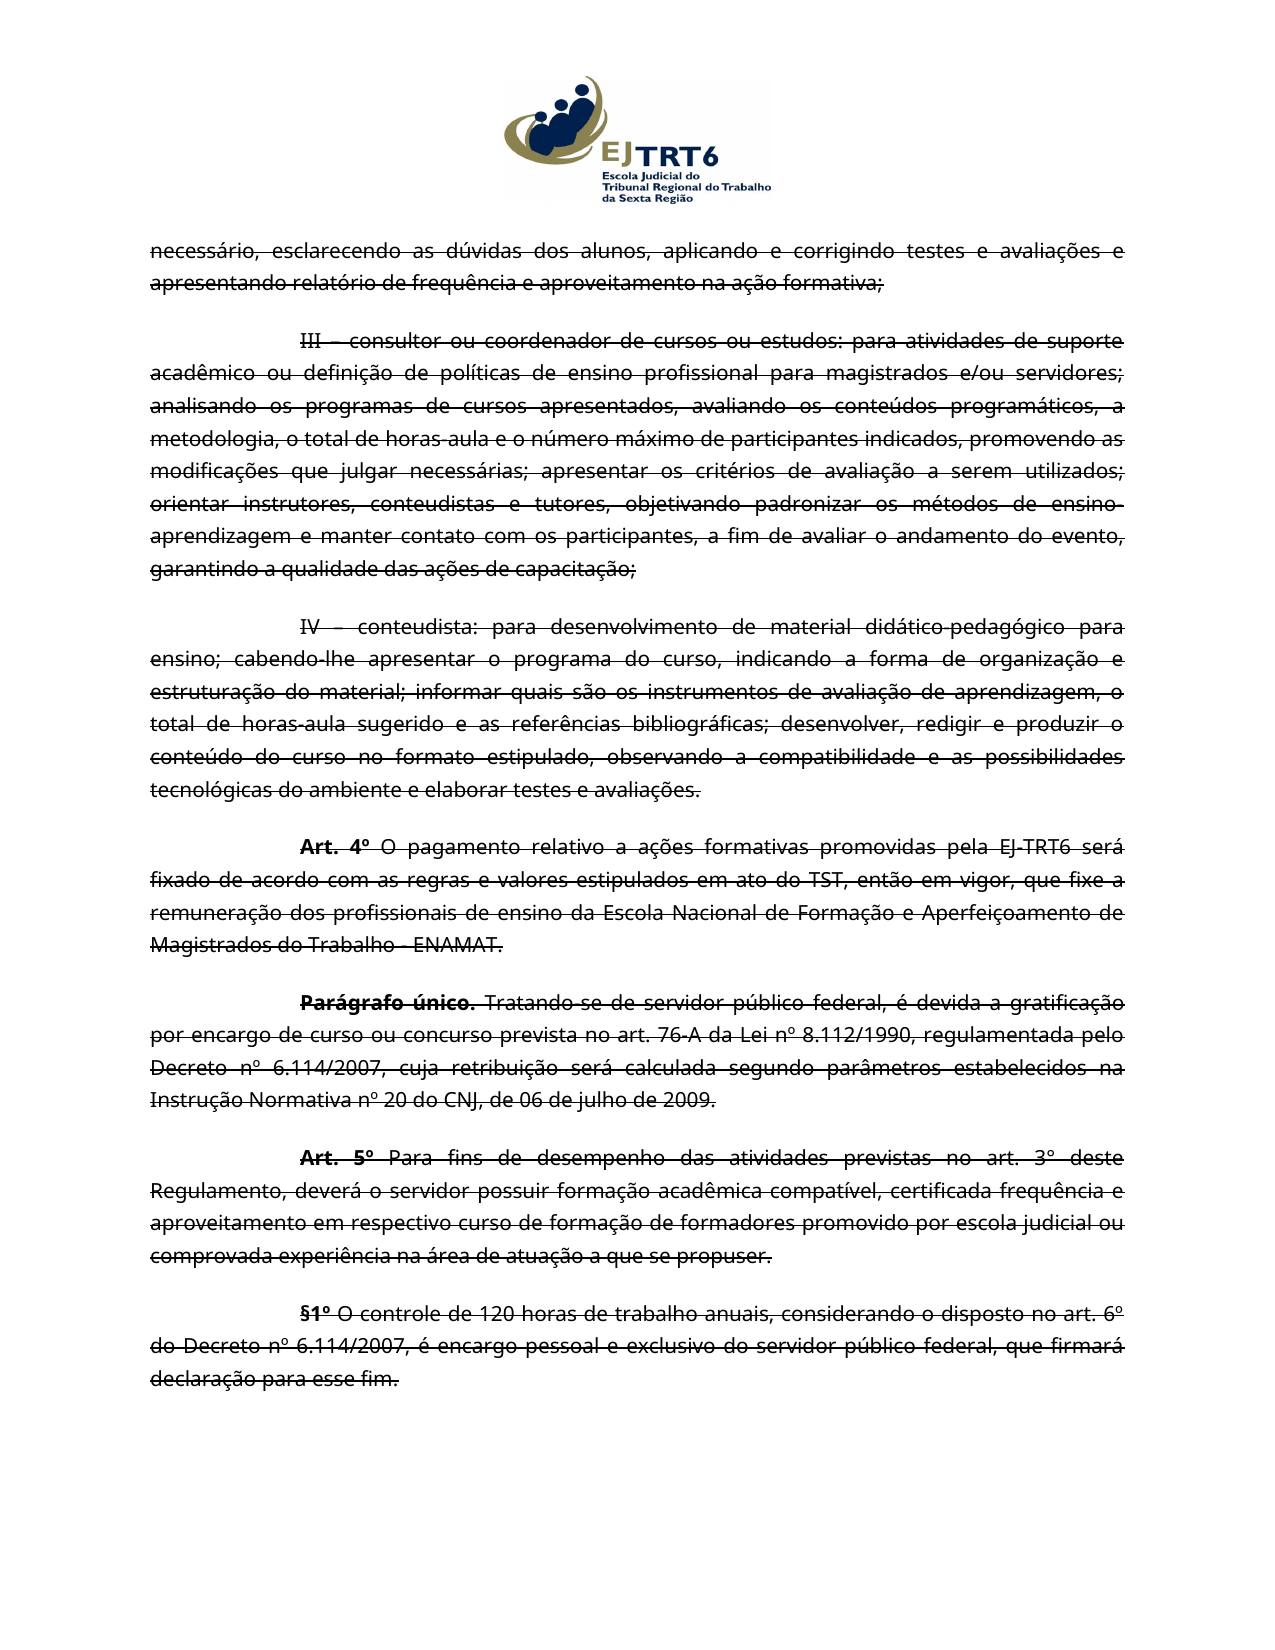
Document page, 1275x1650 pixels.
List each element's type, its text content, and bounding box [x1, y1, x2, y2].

text Art. 4º O pagamento relativo a ações formativas promovidas pela EJ-TRT6 será fixado de acordo com as regras e valores estipulados em ato do TST, então em vigor, que fixe a remuneração dos profissionais de ensino da Escola Nacional de Formação e Aperfeiçoamento de Magistrados do Trabalho - ENAMAT. [150, 832, 1125, 881]
text III – consultor ou coordenador de cursos ou estudos: para atividades de suporte acadêmico ou definição de políticas de ensino profissional para magistrados e/ou servidores; analisando os programas de cursos apresentados, avaliando os conteúdos programáticos, a metodologia, o total de horas-aula e o número máximo de participantes indicados, promovendo as modificações que julgar necessárias; apresentar os critérios de avaliação a serem utilizados; orientar instrutores, conteudistas e tutores, objetivando padronizar os métodos de ensino-aprendizagem e manter contato com os participantes, a fim de avaliar o andamento do evento, garantindo a qualidade das ações de capacitação; [150, 441, 1125, 473]
text Art. 5º Para fins de desempenho das atividades previstas no art. 3° deste Regulamento, deverá o servidor possuir formação acadêmica compatível, certificada frequência e aproveitamento em respectivo curso de formação de formadores promovido por escola judicial ou comprovada experiência na área de atuação a que se propuser. [150, 1143, 1125, 1192]
text Parágrafo único. Tratando-se de servidor público federal, é devida a gratificação por encargo de curso ou concurso prevista no art. 76-A da Lei nº 8.112/1990, regulamentada pelo Decreto nº 6.114/2007, cuja retribuição será calculada segundo parâmetros estabelecidos na Instrução Normativa nº 20 do CNJ, de 06 de julho de 2009. [150, 988, 1125, 1037]
text III – consultor ou coordenador de cursos ou estudos: para atividades de suporte acadêmico ou definição de políticas de ensino profissional para magistrados e/ou servidores; analisando os programas de cursos apresentados, avaliando os conteúdos programáticos, a metodologia, o total de horas-aula e o número máximo de participantes indicados, promovendo as modificações que julgar necessárias; apresentar os critérios de avaliação a serem utilizados; orientar instrutores, conteudistas e tutores, objetivando padronizar os métodos de ensino-aprendizagem e manter contato com os participantes, a fim de avaliar o andamento do evento, garantindo a qualidade das ações de capacitação; [150, 474, 1125, 538]
text Art. 5º Para fins de desempenho das atividades previstas no art. 3° deste Regulamento, deverá o servidor possuir formação acadêmica compatível, certificada frequência e aproveitamento em respectivo curso de formação de formadores promovido por escola judicial ou comprovada experiência na área de atuação a que se propuser. [150, 1193, 1125, 1225]
text Parágrafo único. Tratando-se de servidor público federal, é devida a gratificação por encargo de curso ou concurso prevista no art. 76-A da Lei nº 8.112/1990, regulamentada pelo Decreto nº 6.114/2007, cuja retribuição será calculada segundo parâmetros estabelecidos na Instrução Normativa nº 20 do CNJ, de 06 de julho de 2009. [150, 1071, 1125, 1114]
text III – consultor ou coordenador de cursos ou estudos: para atividades de suporte acadêmico ou definição de políticas de ensino profissional para magistrados e/ou servidores; analisando os programas de cursos apresentados, avaliando os conteúdos programáticos, a metodologia, o total de horas-aula e o número máximo de participantes indicados, promovendo as modificações que julgar necessárias; apresentar os critérios de avaliação a serem utilizados; orientar instrutores, conteudistas e tutores, objetivando padronizar os métodos de ensino-aprendizagem e manter contato com os participantes, a fim de avaliar o andamento do evento, garantindo a qualidade das ações de capacitação; [150, 539, 1125, 583]
text Art. 4º O pagamento relativo a ações formativas promovidas pela EJ-TRT6 será fixado de acordo com as regras e valores estipulados em ato do TST, então em vigor, que fixe a remuneração dos profissionais de ensino da Escola Nacional de Formação e Aperfeiçoamento de Magistrados do Trabalho - ENAMAT. [150, 883, 1125, 914]
text III – consultor ou coordenador de cursos ou estudos: para atividades de suporte acadêmico ou definição de políticas de ensino profissional para magistrados e/ou servidores; analisando os programas de cursos apresentados, avaliando os conteúdos programáticos, a metodologia, o total de horas-aula e o número máximo de participantes indicados, promovendo as modificações que julgar necessárias; apresentar os critérios de avaliação a serem utilizados; orientar instrutores, conteudistas e tutores, objetivando padronizar os métodos de ensino-aprendizagem e manter contato com os participantes, a fim de avaliar o andamento do evento, garantindo a qualidade das ações de capacitação; [150, 326, 1125, 407]
text Art. 4º O pagamento relativo a ações formativas promovidas pela EJ-TRT6 será fixado de acordo com as regras e valores estipulados em ato do TST, então em vigor, que fixe a remuneração dos profissionais de ensino da Escola Nacional de Formação e Aperfeiçoamento de Magistrados do Trabalho - ENAMAT. [150, 915, 1125, 959]
text §1º O controle de 120 horas de trabalho anuais, considerando o disposto no art. 6º do Decreto nº 6.114/2007, é encargo pessoal e exclusivo do servidor público federal, que firmará declaração para esse fim. [150, 1349, 1125, 1392]
text Art. 5º Para fins de desempenho das atividades previstas no art. 3° deste Regulamento, deverá o servidor possuir formação acadêmica compatível, certificada frequência e aproveitamento em respectivo curso de formação de formadores promovido por escola judicial ou comprovada experiência na área de atuação a que se propuser. [150, 1226, 1125, 1269]
text §1º O controle de 120 horas de trabalho anuais, considerando o disposto no art. 6º do Decreto nº 6.114/2007, é encargo pessoal e exclusivo do servidor público federal, que firmará declaração para esse fim. [150, 1299, 1125, 1347]
text IV – conteudista: para desenvolvimento de material didático-pedagógico para ensino; cabendo-lhe apresentar o programa do curso, indicando a forma de organização e estruturação do material; informar quais são os instrumentos de avaliação de aprendizagem, o total de horas-aula sugerido e as referências bibliográficas; desenvolver, redigir e produzir o conteúdo do curso no formato estipulado, observando a compatibilidade e as possibilidades tecnológicas do ambiente e elaborar testes e avaliações. [150, 760, 1125, 803]
text III – consultor ou coordenador de cursos ou estudos: para atividades de suporte acadêmico ou definição de políticas de ensino profissional para magistrados e/ou servidores; analisando os programas de cursos apresentados, avaliando os conteúdos programáticos, a metodologia, o total de horas-aula e o número máximo de participantes indicados, promovendo as modificações que julgar necessárias; apresentar os critérios de avaliação a serem utilizados; orientar instrutores, conteudistas e tutores, objetivando padronizar os métodos de ensino-aprendizagem e manter contato com os participantes, a fim de avaliar o andamento do evento, garantindo a qualidade das ações de capacitação; [150, 409, 1125, 440]
text Parágrafo único. Tratando-se de servidor público federal, é devida a gratificação por encargo de curso ou concurso prevista no art. 76-A da Lei nº 8.112/1990, regulamentada pelo Decreto nº 6.114/2007, cuja retribuição será calculada segundo parâmetros estabelecidos na Instrução Normativa nº 20 do CNJ, de 06 de julho de 2009. [150, 1038, 1125, 1069]
text IV – conteudista: para desenvolvimento de material didático-pedagógico para ensino; cabendo-lhe apresentar o programa do curso, indicando a forma de organização e estruturação do material; informar quais são os instrumentos de avaliação de aprendizagem, o total de horas-aula sugerido e as referências bibliográficas; desenvolver, redigir e produzir o conteúdo do curso no formato estipulado, observando a compatibilidade e as possibilidades tecnológicas do ambiente e elaborar testes e avaliações. [150, 662, 1125, 758]
text II – tutor: na orientação, acompanhamento, estímulo e supervisionamento do processo de ensino aprendizagem à distância, promovendo a interação dos participantes, quando necessário, esclarecendo as dúvidas dos alunos, aplicando e corrigindo testes e avaliações e apresentando relatório de frequência e aproveitamento na ação formativa; [150, 253, 1125, 297]
text IV – conteudista: para desenvolvimento de material didático-pedagógico para ensino; cabendo-lhe apresentar o programa do curso, indicando a forma de organização e estruturação do material; informar quais são os instrumentos de avaliação de aprendizagem, o total de horas-aula sugerido e as referências bibliográficas; desenvolver, redigir e produzir o conteúdo do curso no formato estipulado, observando a compatibilidade e as possibilidades tecnológicas do ambiente e elaborar testes e avaliações. [150, 612, 1125, 661]
text II – tutor: na orientação, acompanhamento, estímulo e supervisionamento do processo de ensino aprendizagem à distância, promovendo a interação dos participantes, quando necessário, esclarecendo as dúvidas dos alunos, aplicando e corrigindo testes e avaliações e apresentando relatório de frequência e aproveitamento na ação formativa; [150, 236, 1125, 252]
picture [504, 76, 771, 204]
